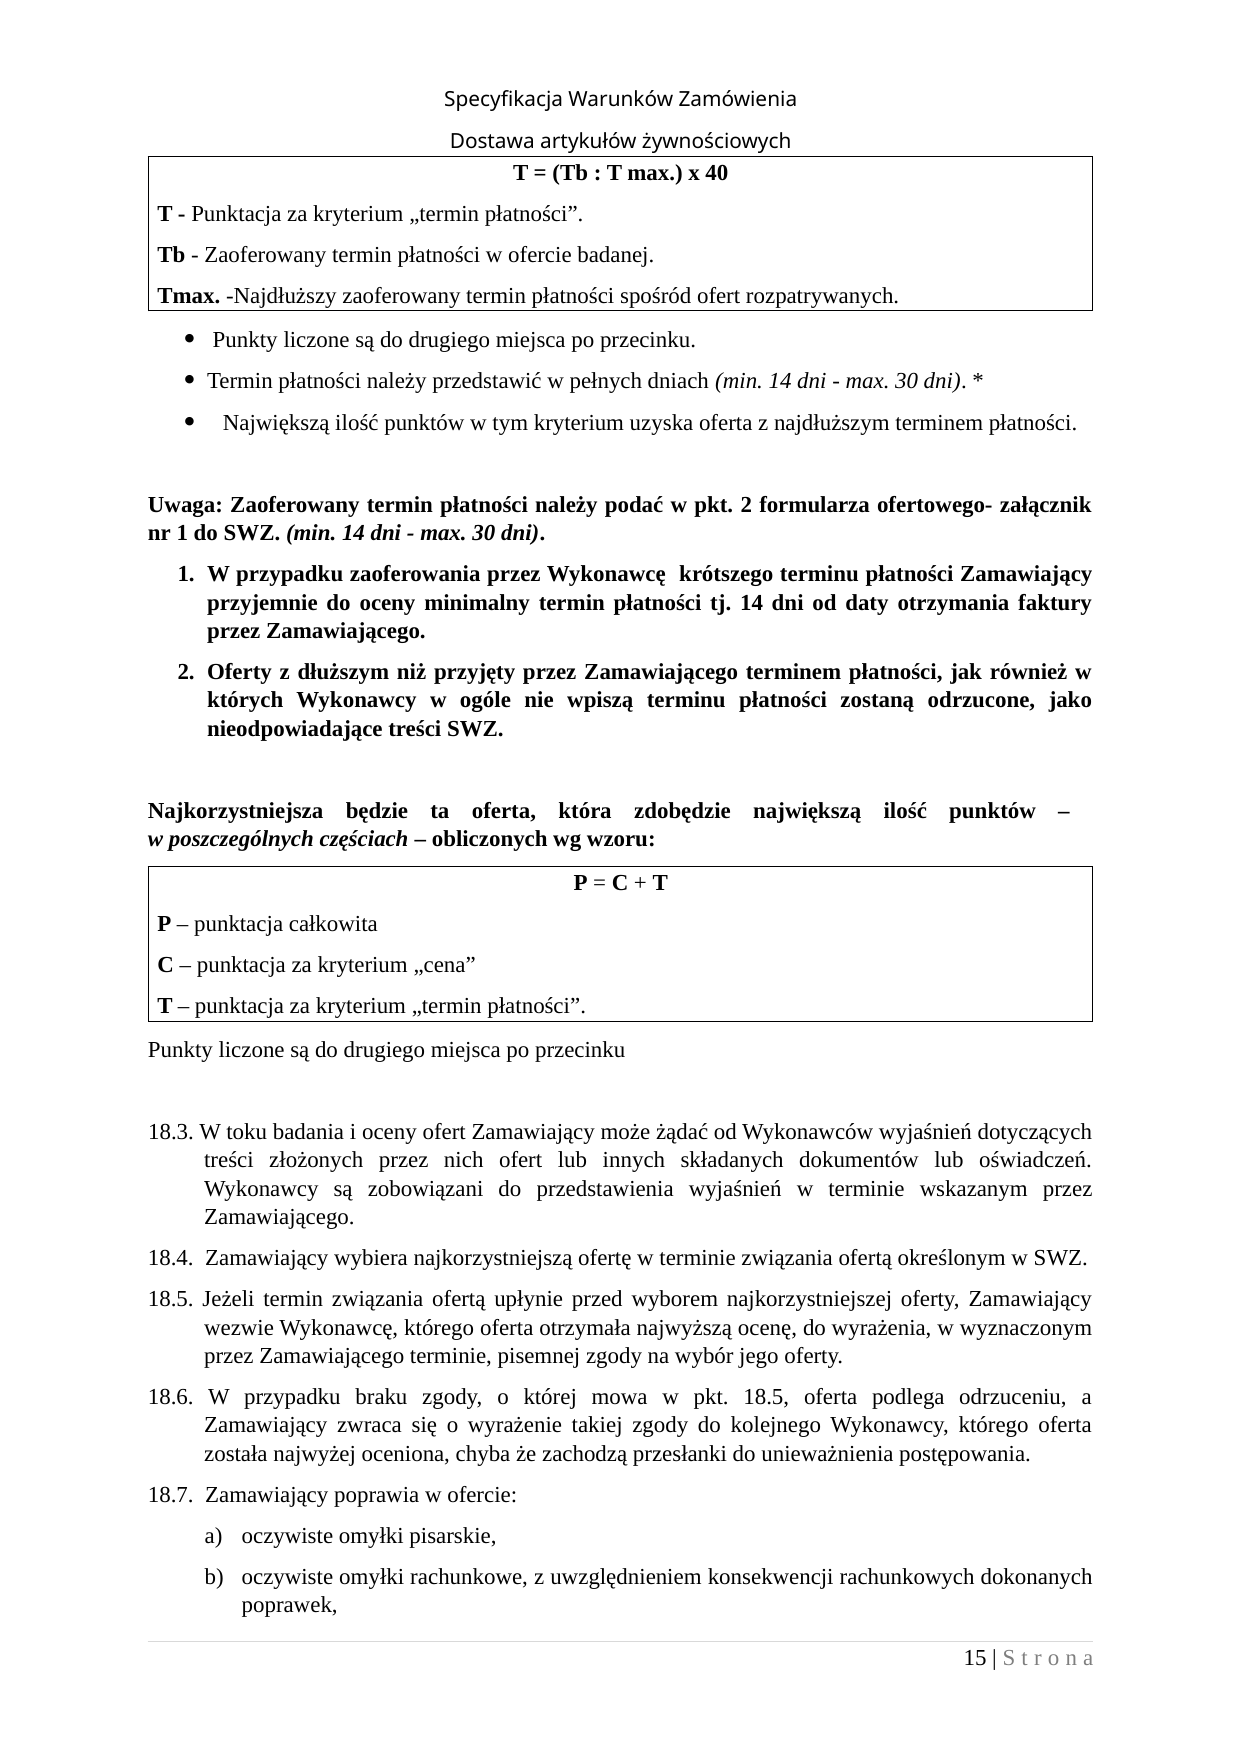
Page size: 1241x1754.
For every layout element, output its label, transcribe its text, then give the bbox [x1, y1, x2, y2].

text Najkorzystniejsza będzie ta oferta, która zdobędzie największą ilość punktów – w poszczególnych częściach – obliczonych wg wzoru: [148, 797, 1093, 852]
list oczywiste omyłki rachunkowe, z uwzględnieniem konsekwencji rachunkowych dokonanych poprawek, [204, 1563, 1093, 1618]
text 18.5. Jeżeli termin związania ofertą upłynie przed wyborem najkorzystniejszej oferty, Zamawiający wezwie Wykonawcę, którego oferta otrzymała najwyższą ocenę, do wyrażenia, w wyznaczonym przez Zamawiającego terminie, pisemnej zgody na wybór jego oferty. [148, 1285, 1093, 1368]
text Tb - Zaoferowany termin płatności w ofercie badanej. [149, 238, 1092, 267]
text T - Punktacja za kryterium „termin płatności”. [149, 197, 1092, 226]
text T = (Tb : T max.) x 40 [149, 157, 1092, 185]
list Termin płatności należy przedstawić w pełnych dniach (min. 14 dni - max. 30 dni). * [185, 367, 1093, 394]
text 18.4. Zamawiający wybiera najkorzystniejszą ofertę w terminie związania ofertą określonym w SWZ. [148, 1244, 1093, 1271]
text Punkty liczone są do drugiego miejsca po przecinku [148, 1036, 1093, 1063]
text 18.3. W toku badania i oceny ofert Zamawiający może żądać od Wykonawców wyjaśnień dotyczących treści złożonych przez nich ofert lub innych składanych dokumentów lub oświadczeń. Wykonawcy są zobowiązani do przedstawienia wyjaśnień w terminie wskazanym przez Zamawiającego. [148, 1118, 1093, 1230]
text P = C + T [149, 867, 1092, 896]
text C – punktacja za kryterium „cena” [149, 948, 1092, 978]
text P – punktacja całkowita [149, 907, 1092, 937]
text 18.7. Zamawiający poprawia w ofercie: [148, 1481, 1093, 1507]
list Punkty liczone są do drugiego miejsca po przecinku. [185, 326, 1093, 353]
list Oferty z dłuższym niż przyjęty przez Zamawiającego terminem płatności, jak również w których Wykonawcy w ogóle nie wpiszą terminu płatności zostaną odrzucone, jako nieodpowiadające treści SWZ. [177, 658, 1093, 741]
text 18.6. W przypadku braku zgody, o której mowa w pkt. 18.5, oferta podlega odrzuceniu, a Zamawiający zwraca się o wyrażenie takiej zgody do kolejnego Wykonawcy, którego oferta została najwyżej oceniona, chyba że zachodzą przesłanki do unieważnienia postępowania. [148, 1383, 1093, 1466]
list oczywiste omyłki pisarskie, [204, 1522, 1093, 1548]
text Uwaga: Zaoferowany termin płatności należy podać w pkt. 2 formularza ofertowego- załącznik nr 1 do SWZ. (min. 14 dni - max. 30 dni). [148, 491, 1093, 546]
list W przypadku zaoferowania przez Wykonawcę krótszego terminu płatności Zamawiający przyjemnie do oceny minimalny termin płatności tj. 14 dni od daty otrzymania faktury przez Zamawiającego. [177, 560, 1093, 643]
text Tmax. -Najdłuższy zaoferowany termin płatności spośród ofert rozpatrywanych. [149, 279, 1092, 310]
text T – punktacja za kryterium „termin płatności”. [149, 989, 1092, 1021]
list Największą ilość punktów w tym kryterium uzyska oferta z najdłuższym terminem płatności. [185, 409, 1093, 435]
